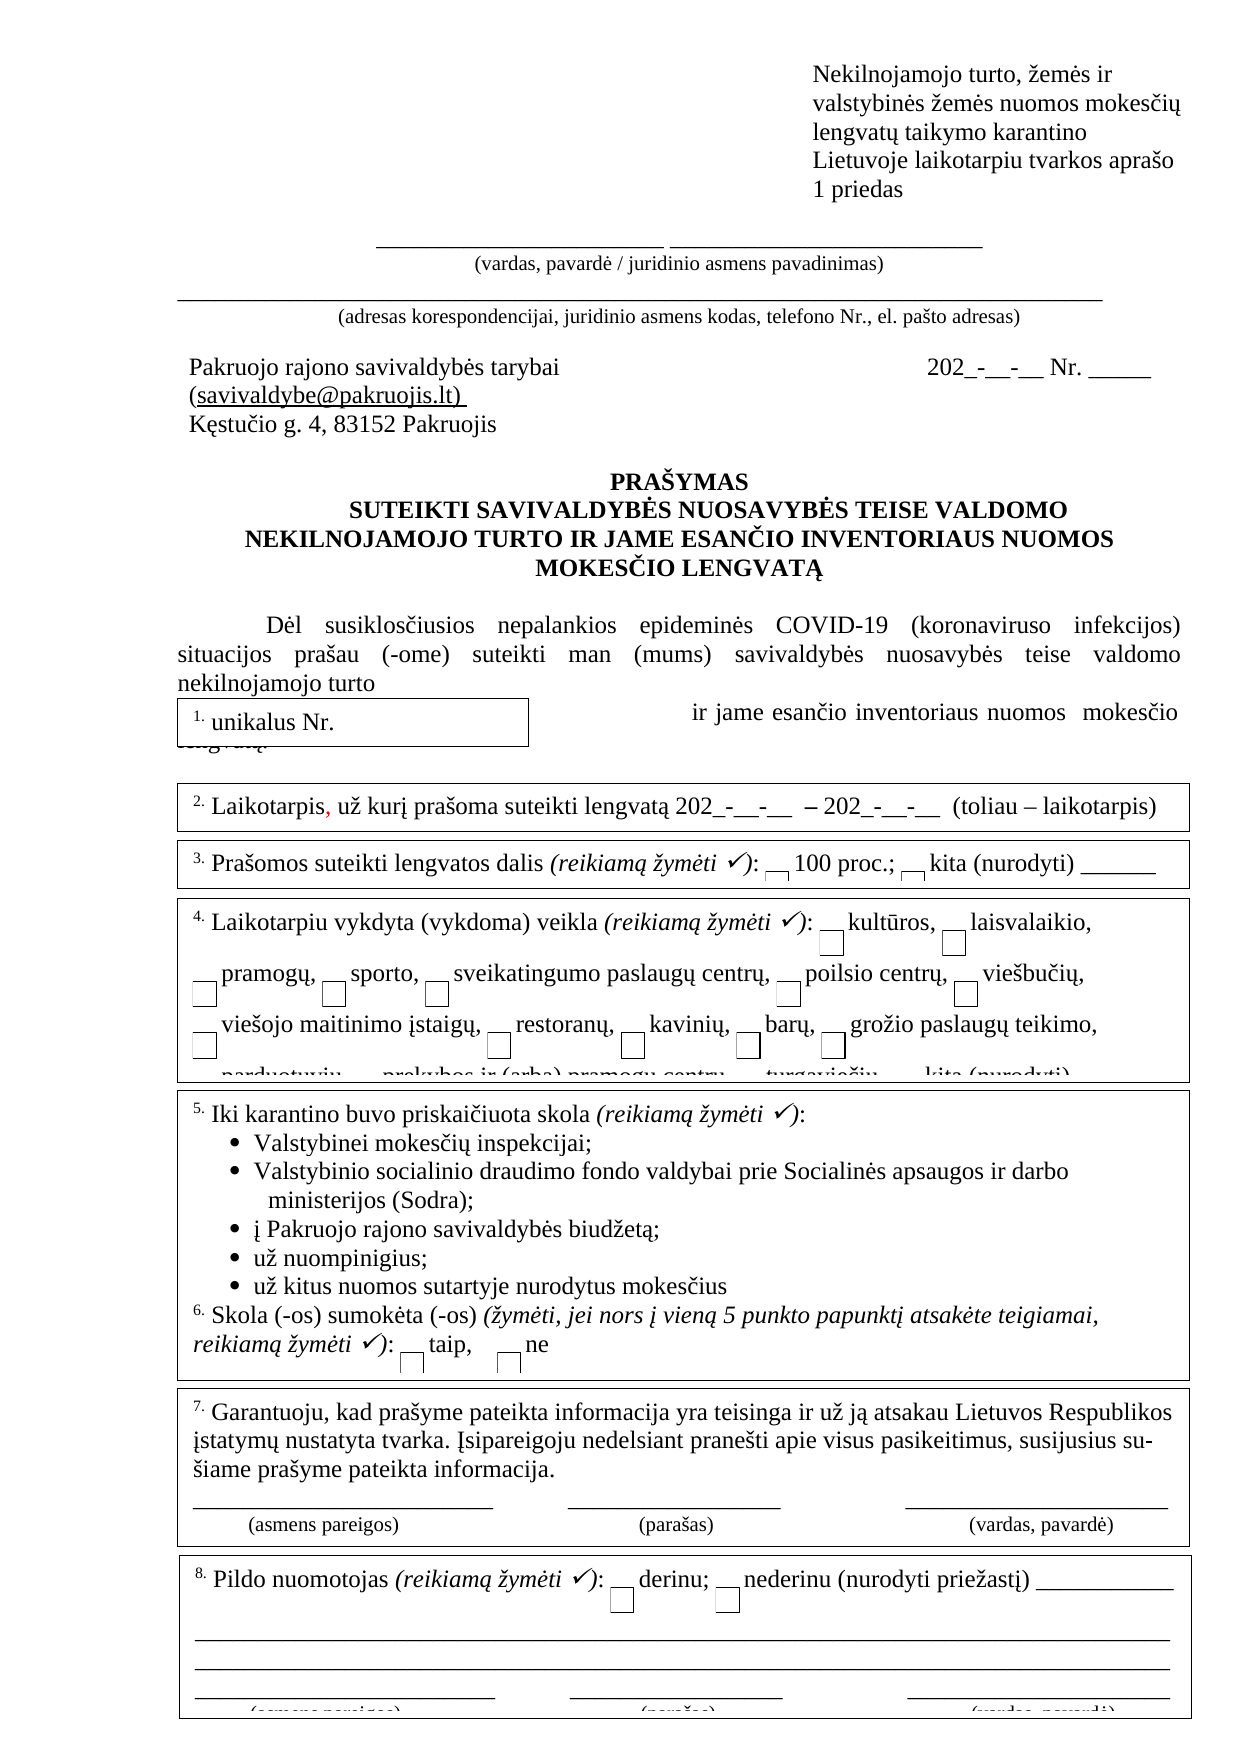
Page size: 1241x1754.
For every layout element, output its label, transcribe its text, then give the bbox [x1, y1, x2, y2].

text ____________________________________________________________________________________________________________________________________________________________ [195, 1615, 1176, 1673]
text 5. Iki karantino buvo priskaičiuota skola (reikiamą žymėti ): [193, 1099, 1174, 1128]
text (asmens pareigos) (parašas) (vardas, pavardė) [193, 1512, 1174, 1536]
text už kitus nuomos sutartyje nurodytus mokesčius [230, 1271, 1174, 1300]
text ________________________ _________________ _____________________ [193, 1483, 1174, 1512]
text Nekilnojamojo turto, žemės ir [812, 59, 1181, 88]
text 8. Pildo nuomotojas (reikiamą žymėti ): derinu; nederinu (nurodyti priežastį) ___________ [195, 1564, 1176, 1615]
text 3. Prašomos suteikti lengvatos dalis (reikiamą žymėti ): 100 proc.; kita (nurodyti) ______ [193, 848, 1174, 881]
text 1. unikalus Nr. [193, 707, 513, 735]
text valstybinės žemės nuomos mokesčių [812, 88, 1181, 117]
text __________________________________________________________________________ [177, 275, 1181, 303]
text (vardas, pavardė / juridinio asmens pavadinimas) [177, 251, 1181, 275]
text (asmens pareigos) (parašas) (vardas, pavardė) [195, 1701, 1176, 1710]
text 6. Skola (-os) sumokėta (-os) (žymėti, jei nors į vieną 5 punkto papunktį atsakėte teigiamai, reikiamą žymėti ): taip, ne [193, 1300, 1174, 1373]
text (adresas korespondencijai, juridinio asmens kodas, telefono Nr., el. pašto adresas) [177, 303, 1181, 328]
text _______________________ _________________________ [177, 222, 1181, 251]
text už nuompinigius; [230, 1243, 1174, 1271]
text SUTEIKTI savivaldybės nuosavybės teise valdomo nekilnojamojo turto IR JAME ESANČIO INVENTORIAUS nuomos mokesčio LENGVATĄ [177, 495, 1181, 582]
table_header Pakruojo rajono savivaldybės tarybai (savivaldybe@pakruojis.lt) Kęstučio g. 4, 83152 Pakruojis [177, 352, 916, 438]
text nuomos mo ir jame esančio inventoriaus nuomos mokesčio lengvatą. [177, 697, 1181, 754]
text Valstybinei mokesčių inspekcijai; [230, 1128, 1174, 1156]
text 4. Laikotarpiu vykdyta (vykdoma) veikla (reikiamą žymėti ): kultūros, laisvalaikio, pramogų, sporto, sveikatingumo paslaugų centrų, poilsio centrų, viešbučių, viešojo maitinimo įstaigų, restoranų, kavinių, barų, grožio paslaugų teikimo, parduotuvių, prekybos ir (arba) pramogų centrų, turgaviečių, kita (nurodyti) _______ [193, 907, 1174, 1074]
text PRAŠYMAS [177, 467, 1181, 495]
text Dėl susiklosčiusios nepalankios epideminės COVID-19 (koronaviruso infekcijos) situacijos prašau (-ome) suteikti man (mums) savivaldybės nuosavybės teise valdomo nekilnojamojo turto [177, 610, 1181, 697]
text Lietuvoje laikotarpiu tvarkos aprašo [812, 145, 1181, 174]
text 1 priedas [812, 174, 1181, 203]
text nuomos mo ir jame esančio inventoriaus nuomos mokesčio lengvatą. [178, 699, 528, 746]
text 2. Laikotarpis, už kurį prašoma suteikti lengvatą 202_-__-__ – 202_-__-__ (toliau – laikotarpis) [193, 791, 1174, 820]
text lengvatų taikymo karantino [812, 117, 1181, 145]
text 7. Garantuoju, kad prašyme pateikta informacija yra teisinga ir už ją atsakau Lietuvos Respublikos įstatymų nustatyta tvarka. Įsipareigoju nedelsiant pranešti apie visus pasikeitimus, susijusius su šiame prašyme pateikta informacija. [193, 1397, 1174, 1483]
text Valstybinio socialinio draudimo fondo valdybai prie Socialinės apsaugos ir darbo ministerijos (Sodra); [230, 1156, 1174, 1214]
text ________________________ _________________ _____________________ [195, 1673, 1176, 1701]
table_header 202_-__-__ Nr. _____ [916, 352, 1180, 438]
text į Pakruojo rajono savivaldybės biudžetą; [230, 1214, 1174, 1243]
